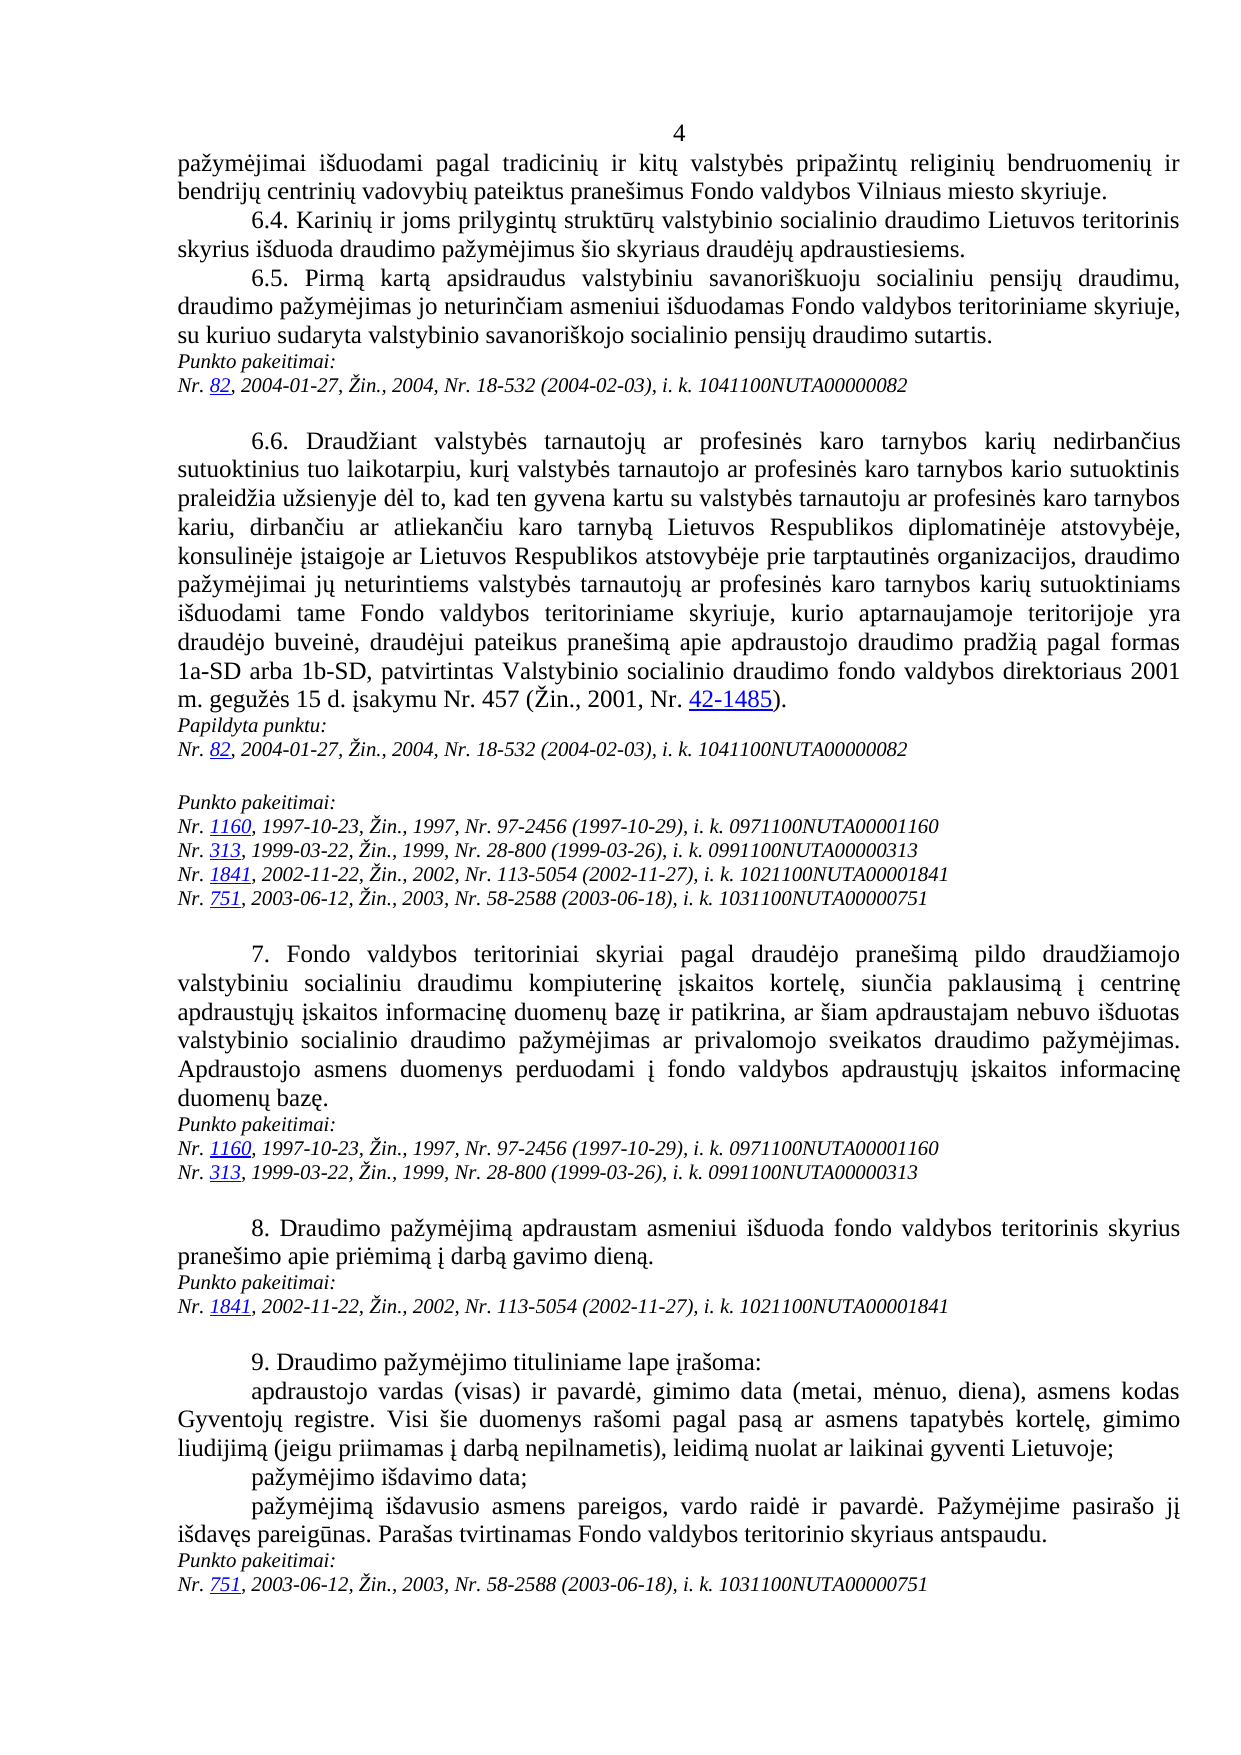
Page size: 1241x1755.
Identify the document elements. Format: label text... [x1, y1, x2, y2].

text Punkto pakeitimai: [177, 1548, 1181, 1572]
text 6.6. Draudžiant valstybės tarnautojų ar profesinės karo tarnybos karių nedirbančius sutuoktinius tuo laikotarpiu, kurį valstybės tarnautojo ar profesinės karo tarnybos kario sutuoktinis praleidžia užsienyje dėl to, kad ten gyvena kartu su valstybės tarnautoju ar profesinės karo tarnybos kariu, dirbančiu ar atliekančiu karo tarnybą Lietuvos Respublikos diplomatinėje atstovybėje, konsulinėje įstaigoje ar Lietuvos Respublikos atstovybėje prie tarptautinės organizacijos, draudimo pažymėjimai jų neturintiems valstybės tarnautojų ar profesinės karo tarnybos karių sutuoktiniams išduodami tame Fondo valdybos teritoriniame skyriuje, kurio aptarnaujamoje teritorijoje yra draudėjo buveinė, draudėjui pateikus pranešimą apie apdraustojo draudimo pradžią pagal formas 1a-SD arba 1b-SD, patvirtintas Valstybinio socialinio draudimo fondo valdybos direktoriaus 2001 m. gegužės 15 d. įsakymu Nr. 457 (Žin., 2001, Nr. 42-1485). [177, 426, 1181, 713]
text 6.5. Pirmą kartą apsidraudus valstybiniu savanoriškuoju socialiniu pensijų draudimu, draudimo pažymėjimas jo neturinčiam asmeniui išduodamas Fondo valdybos teritoriniame skyriuje, su kuriuo sudaryta valstybinio savanoriškojo socialinio pensijų draudimo sutartis. [177, 263, 1181, 349]
text Nr. 1841, 2002-11-22, Žin., 2002, Nr. 113-5054 (2002-11-27), i. k. 1021100NUTA00001841 [177, 862, 1181, 886]
text 7. Fondo valdybos teritoriniai skyriai pagal draudėjo pranešimą pildo draudžiamojo valstybiniu socialiniu draudimu kompiuterinę įskaitos kortelę, siunčia paklausimą į centrinę apdraustųjų įskaitos informacinę duomenų bazę ir patikrina, ar šiam apdraustajam nebuvo išduotas valstybinio socialinio draudimo pažymėjimas ar privalomojo sveikatos draudimo pažymėjimas. Apdraustojo asmens duomenys perduodami į fondo valdybos apdraustųjų įskaitos informacinę duomenų bazę. [177, 939, 1181, 1112]
text Punkto pakeitimai: [177, 1270, 1181, 1294]
text pažymėjimą išdavusio asmens pareigos, vardo raidė ir pavardė. Pažymėjime pasirašo jį išdavęs pareigūnas. Parašas tvirtinamas Fondo valdybos teritorinio skyriaus antspaudu. [177, 1491, 1181, 1548]
text Punkto pakeitimai: [177, 349, 1181, 373]
text Nr. 82, 2004-01-27, Žin., 2004, Nr. 18-532 (2004-02-03), i. k. 1041100NUTA00000082 [177, 737, 1181, 761]
text Nr. 1841, 2002-11-22, Žin., 2002, Nr. 113-5054 (2002-11-27), i. k. 1021100NUTA00001841 [177, 1294, 1181, 1318]
text pažymėjimo išdavimo data; [177, 1462, 1181, 1491]
text Nr. 313, 1999-03-22, Žin., 1999, Nr. 28-800 (1999-03-26), i. k. 0991100NUTA00000313 [177, 1160, 1181, 1184]
text 6.4. Karinių ir joms prilygintų struktūrų valstybinio socialinio draudimo Lietuvos teritorinis skyrius išduoda draudimo pažymėjimus šio skyriaus draudėjų apdraustiesiems. [177, 205, 1181, 263]
text Punkto pakeitimai: [177, 790, 1181, 814]
text Nr. 751, 2003-06-12, Žin., 2003, Nr. 58-2588 (2003-06-18), i. k. 1031100NUTA00000751 [177, 1572, 1181, 1596]
text apdraustojo vardas (visas) ir pavardė, gimimo data (metai, mėnuo, diena), asmens kodas Gyventojų registre. Visi šie duomenys rašomi pagal pasą ar asmens tapatybės kortelę, gimimo liudijimą (jeigu priimamas į darbą nepilnametis), leidimą nuolat ar laikinai gyventi Lietuvoje; [177, 1376, 1181, 1462]
text Nr. 751, 2003-06-12, Žin., 2003, Nr. 58-2588 (2003-06-18), i. k. 1031100NUTA00000751 [177, 886, 1181, 910]
text pažymėjimai išduodami pagal tradicinių ir kitų valstybės pripažintų religinių bendruomenių ir bendrijų centrinių vadovybių pateiktus pranešimus Fondo valdybos Vilniaus miesto skyriuje. [177, 148, 1181, 205]
text Nr. 82, 2004-01-27, Žin., 2004, Nr. 18-532 (2004-02-03), i. k. 1041100NUTA00000082 [177, 373, 1181, 397]
text Nr. 1160, 1997-10-23, Žin., 1997, Nr. 97-2456 (1997-10-29), i. k. 0971100NUTA00001160 [177, 814, 1181, 838]
text Papildyta punktu: [177, 713, 1181, 737]
text 8. Draudimo pažymėjimą apdraustam asmeniui išduoda fondo valdybos teritorinis skyrius pranešimo apie priėmimą į darbą gavimo dieną. [177, 1213, 1181, 1270]
text Nr. 1160, 1997-10-23, Žin., 1997, Nr. 97-2456 (1997-10-29), i. k. 0971100NUTA00001160 [177, 1136, 1181, 1160]
text Nr. 313, 1999-03-22, Žin., 1999, Nr. 28-800 (1999-03-26), i. k. 0991100NUTA00000313 [177, 838, 1181, 862]
text Punkto pakeitimai: [177, 1112, 1181, 1136]
text 9. Draudimo pažymėjimo tituliniame lape įrašoma: [177, 1347, 1181, 1376]
